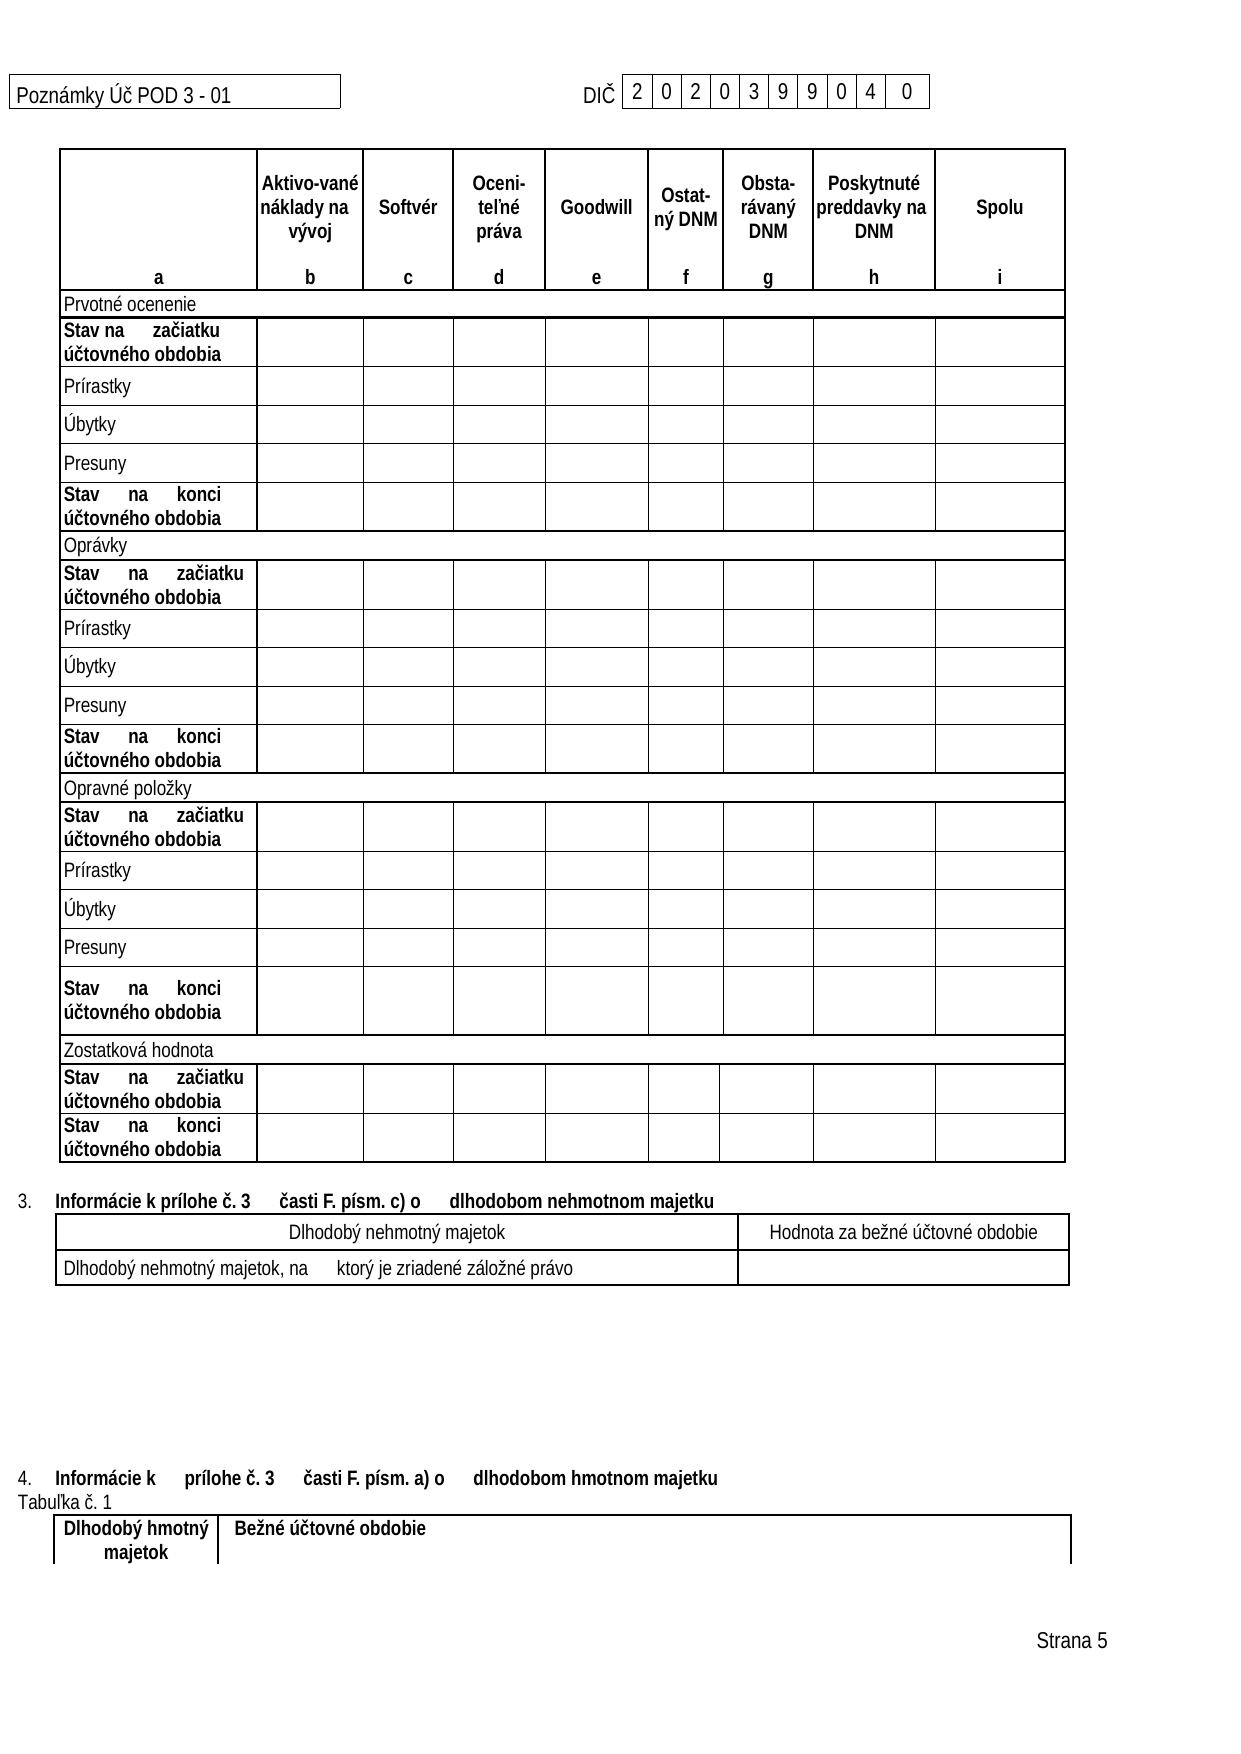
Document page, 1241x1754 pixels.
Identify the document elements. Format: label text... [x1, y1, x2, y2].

table_cell [936, 687, 1064, 724]
table_cell [454, 929, 545, 966]
table_cell [649, 725, 723, 772]
table_cell [814, 483, 935, 530]
table_cell [364, 852, 453, 889]
table_cell [936, 648, 1064, 686]
table_cell [454, 406, 545, 443]
table_cell [364, 610, 453, 647]
table_cell [649, 803, 723, 851]
table_cell b [258, 265, 362, 289]
table_cell Úbytky [61, 890, 256, 928]
table_cell [454, 967, 545, 1034]
table_cell [814, 687, 935, 724]
table_cell [814, 610, 935, 647]
table_cell [814, 1065, 935, 1113]
table_cell [364, 967, 453, 1034]
table_cell Spolu [936, 150, 1064, 265]
table_cell Aktivo-vané náklady na vývoj [258, 150, 362, 265]
table_cell [546, 406, 648, 443]
table_cell [720, 1065, 813, 1113]
table_cell [258, 1065, 363, 1113]
table_cell [936, 483, 1064, 530]
table_cell [936, 406, 1064, 443]
list Informácie k prílohe č. 3 časti F. písm. c) o dlhodobom nehmotnom majetku [18, 1189, 1107, 1213]
table_cell Presuny [61, 929, 256, 966]
table_cell [546, 444, 648, 482]
table_cell [454, 725, 545, 772]
table_cell [724, 406, 813, 443]
table_cell [364, 561, 453, 609]
table_cell [454, 648, 545, 686]
table_cell Stav na konci účtovného obdobia [61, 967, 256, 1034]
table_cell [649, 367, 723, 405]
table_cell h [814, 265, 934, 289]
table_cell [936, 319, 1064, 366]
table_cell [546, 648, 648, 686]
table_cell [649, 406, 723, 443]
table_cell Stav na začiatku účtovného obdobia [61, 1065, 256, 1113]
table_cell [258, 852, 363, 889]
table_cell [454, 610, 545, 647]
table_cell [936, 610, 1064, 647]
table_cell [258, 803, 363, 851]
table_cell [258, 967, 363, 1034]
table_cell [454, 687, 545, 724]
table_cell Dlhodobý nehmotný majetok, na ktorý je zriadené záložné právo [57, 1251, 737, 1284]
table_cell Prírastky [61, 610, 256, 647]
table_cell Stav na začiatku účtovného obdobia [61, 803, 256, 851]
table_cell c [364, 265, 452, 289]
table_cell [936, 929, 1064, 966]
table_cell [814, 852, 935, 889]
table_cell [720, 1114, 813, 1161]
table_cell [454, 852, 545, 889]
table_cell [814, 803, 935, 851]
table_cell [936, 967, 1064, 1034]
table_cell e [546, 265, 647, 289]
table_cell [364, 483, 453, 530]
table_cell i [936, 265, 1064, 289]
table_cell [814, 929, 935, 966]
table_cell Stav na konci účtovného obdobia [61, 1114, 256, 1161]
table_cell [936, 367, 1064, 405]
table_cell [546, 367, 648, 405]
table_cell Stav na začiatku účtovného obdobia [61, 319, 256, 366]
table_cell [814, 725, 935, 772]
table_cell [649, 648, 723, 686]
text Tabuľka č. 1 [18, 1490, 1107, 1514]
table_cell Obsta- rávaný DNM [724, 150, 812, 265]
table_cell [454, 483, 545, 530]
table_cell [546, 687, 648, 724]
table_header Dlhodobý nehmotný majetok [57, 1215, 737, 1249]
table_cell [258, 483, 363, 530]
table_cell [546, 725, 648, 772]
table_cell [364, 725, 453, 772]
table_cell [724, 929, 813, 966]
table_cell [649, 890, 723, 928]
table_cell [739, 1251, 1068, 1284]
table_cell [546, 561, 648, 609]
table_cell [724, 610, 813, 647]
table_header Dlhodobý hmotný majetok [55, 1516, 217, 1564]
table_cell [936, 803, 1064, 851]
table_cell [724, 890, 813, 928]
table_cell Oprávky [61, 532, 1064, 559]
table_cell [546, 483, 648, 530]
table_cell [649, 610, 723, 647]
table_cell Stav na konci účtovného obdobia [61, 725, 256, 772]
table_cell [814, 319, 935, 366]
table_header Bežné účtovné obdobie [219, 1516, 1070, 1564]
table_cell [936, 852, 1064, 889]
table_cell [936, 561, 1064, 609]
table_cell Ostat-ný DNM [649, 150, 722, 265]
table_cell Prírastky [61, 367, 256, 405]
table_cell [258, 890, 363, 928]
table_cell Goodwill [546, 150, 647, 265]
table_cell [546, 929, 648, 966]
table_cell d [454, 265, 544, 289]
table_cell [258, 725, 363, 772]
table_cell [454, 444, 545, 482]
table_cell Softvér [364, 150, 452, 265]
table_cell [724, 561, 813, 609]
table_cell [364, 1065, 453, 1113]
table_cell [258, 319, 363, 366]
table_cell [258, 561, 363, 609]
table_cell [724, 725, 813, 772]
table_cell Úbytky [61, 648, 256, 686]
table_cell [814, 967, 935, 1034]
table_cell Presuny [61, 444, 256, 482]
table_cell [258, 610, 363, 647]
table_cell [364, 367, 453, 405]
table_cell [364, 890, 453, 928]
table_cell [649, 319, 723, 366]
table_cell [546, 852, 648, 889]
table_cell [258, 406, 363, 443]
table_cell [814, 1114, 935, 1161]
table_cell f [649, 265, 722, 289]
table_cell Poskytnuté preddavky na DNM [814, 150, 934, 265]
table_cell [724, 803, 813, 851]
table_cell [936, 1114, 1064, 1161]
table_cell [364, 444, 453, 482]
table_cell [364, 319, 453, 366]
table_cell g [724, 265, 812, 289]
table_cell [546, 1114, 648, 1161]
table_cell [61, 150, 256, 265]
table_cell [258, 687, 363, 724]
table_cell [649, 852, 723, 889]
table_cell [546, 967, 648, 1034]
table_cell [936, 444, 1064, 482]
table_cell Opravné položky [61, 774, 1064, 801]
table_cell [364, 687, 453, 724]
table_cell Oceni-teľné práva [454, 150, 544, 265]
table_cell [258, 367, 363, 405]
table_cell [364, 803, 453, 851]
table_cell [258, 444, 363, 482]
table_cell [724, 483, 813, 530]
table_cell [814, 890, 935, 928]
table_cell [724, 687, 813, 724]
table_cell a [61, 265, 256, 289]
table_cell [724, 852, 813, 889]
table_cell [814, 367, 935, 405]
list Informácie k prílohe č. 3 časti F. písm. a) o dlhodobom hmotnom majetku [18, 1466, 1107, 1490]
table_cell Prvotné ocenenie [61, 291, 1064, 316]
table_cell [454, 367, 545, 405]
table_cell [454, 319, 545, 366]
table_cell [258, 929, 363, 966]
table_cell Zostatková hodnota [61, 1036, 1064, 1063]
table_cell [649, 967, 723, 1034]
table_cell [724, 648, 813, 686]
table_header Hodnota za bežné účtovné obdobie [739, 1215, 1068, 1249]
table_cell [814, 561, 935, 609]
table_cell [546, 319, 648, 366]
table_cell [724, 319, 813, 366]
table_cell Stav na začiatku účtovného obdobia [61, 561, 256, 609]
table_cell [258, 1114, 363, 1161]
table_cell [724, 367, 813, 405]
table_cell [454, 1114, 545, 1161]
table_cell [649, 1114, 719, 1161]
table_cell Úbytky [61, 406, 256, 443]
table_cell [936, 1065, 1064, 1113]
table_cell [364, 648, 453, 686]
table_cell [936, 725, 1064, 772]
table_cell [454, 1065, 545, 1113]
table_cell Prírastky [61, 852, 256, 889]
table_cell [724, 967, 813, 1034]
table_cell [649, 687, 723, 724]
table_cell [546, 890, 648, 928]
table_cell [454, 890, 545, 928]
table_cell [546, 1065, 648, 1113]
table_cell [454, 561, 545, 609]
table_cell [546, 610, 648, 647]
table_cell [649, 561, 723, 609]
table_cell [814, 406, 935, 443]
table_cell [546, 803, 648, 851]
table_cell [454, 803, 545, 851]
table_cell [649, 483, 723, 530]
table_cell [649, 929, 723, 966]
table_cell [364, 929, 453, 966]
table_cell [814, 444, 935, 482]
table_cell [724, 444, 813, 482]
table_cell [649, 1065, 719, 1113]
table_cell [258, 648, 363, 686]
table_cell [649, 444, 723, 482]
table_cell Presuny [61, 687, 256, 724]
table_cell Stav na konci účtovného obdobia [61, 483, 256, 530]
table_cell [364, 406, 453, 443]
table_cell [936, 890, 1064, 928]
table_cell [364, 1114, 453, 1161]
table_cell [814, 648, 935, 686]
